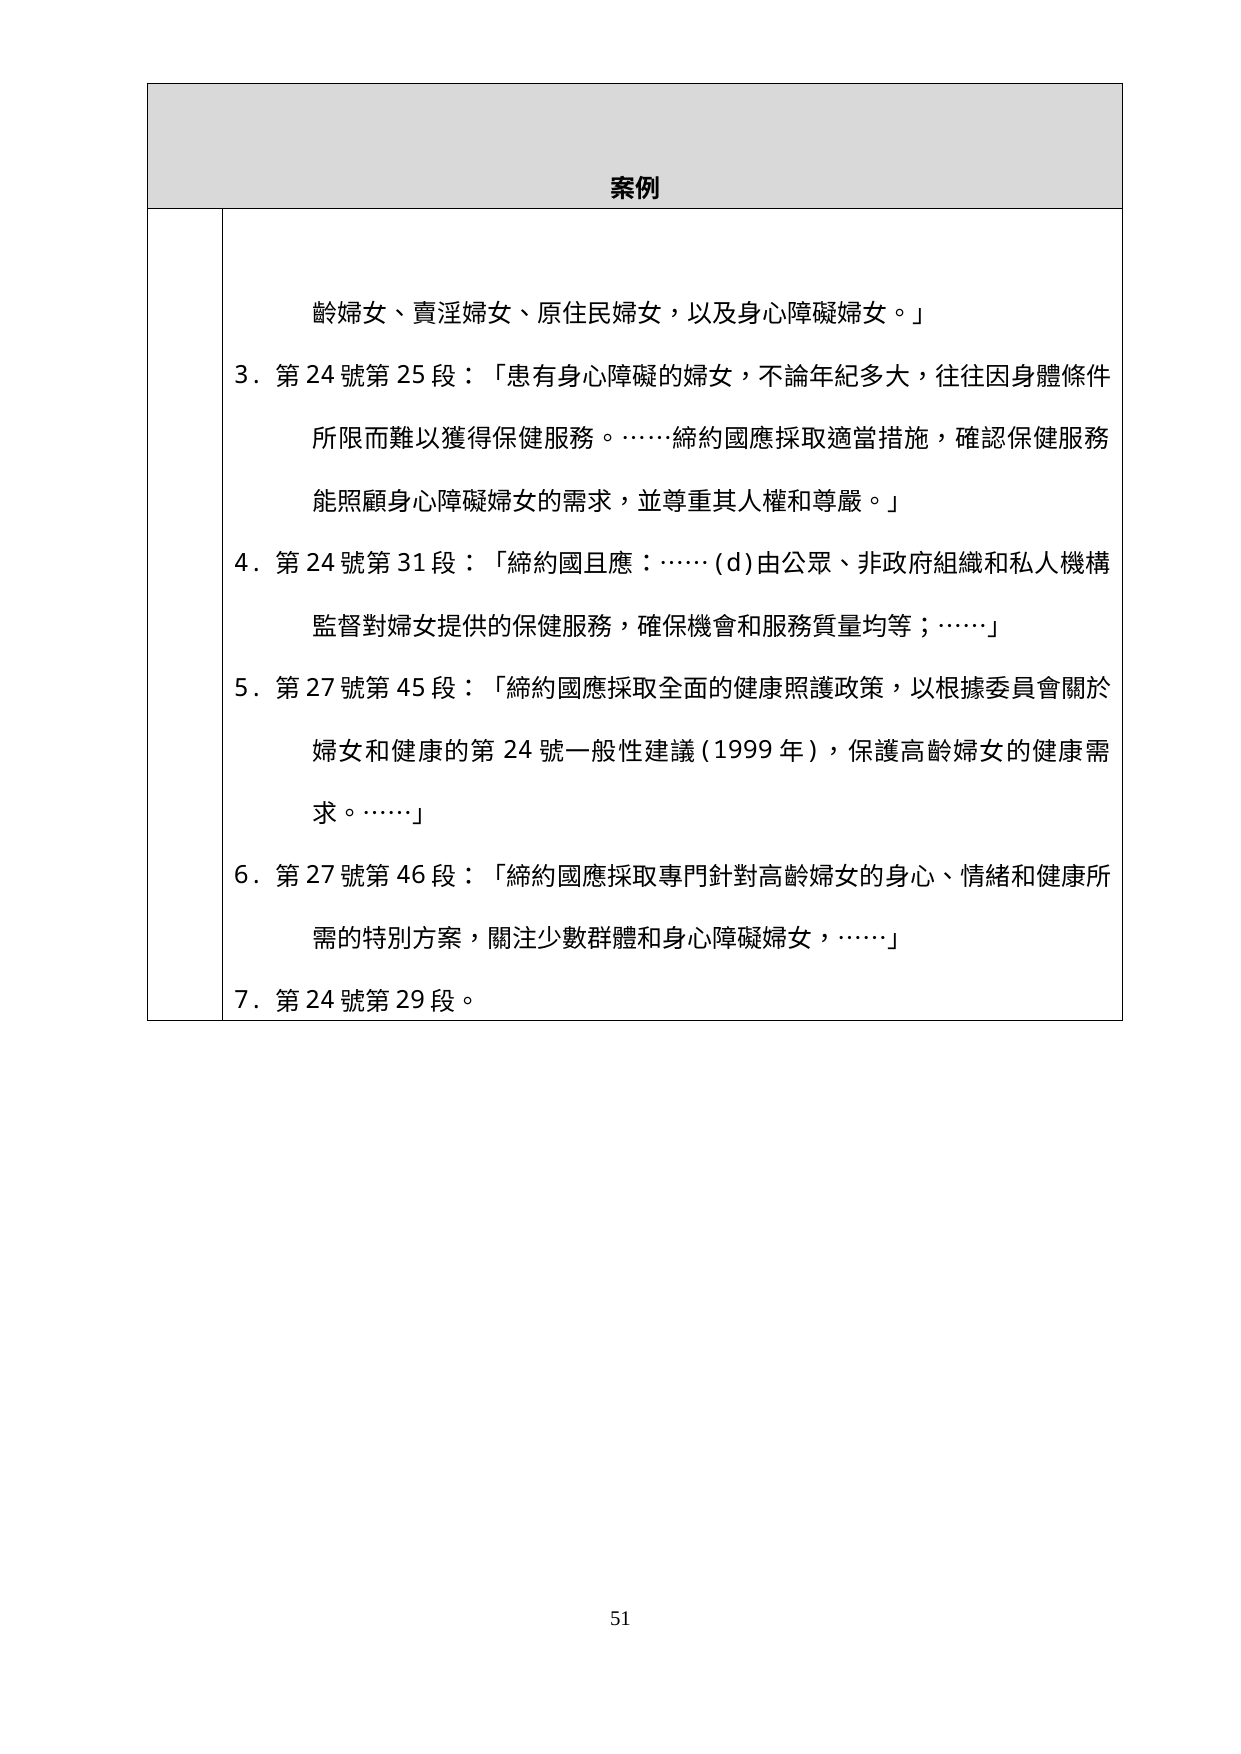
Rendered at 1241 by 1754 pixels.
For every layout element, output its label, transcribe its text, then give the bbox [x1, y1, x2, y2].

table_cell 齡婦女、賣淫婦女、原住民婦女，以及身心障礙婦女。」 第24號第25段：「患有身心障礙的婦女，不論年紀多大，往往因身體條件所限而難以獲得保健服務。……締約國應採取適當措施，確認保健服務能照顧身心障礙婦女的需求，並尊重其人權和尊嚴。」 第24號第31段：「締約國且應：……(d)由公眾、非政府組織和私人機構監督對婦女提供的保健服務，確保機會和服務質量均等；……」 第27號第45段：「締約國應採取全面的健康照護政策，以根據委員會關於婦女和健康的第24號一般性建議(1999年)，保護高齡婦女的健康需求。……」 第27號第46段：「締約國應採取專門針對高齡婦女的身心、情緒和健康所需的特別方案，關注少數群體和身心障礙婦女，……」 第24號第29段。 [223, 209, 1122, 1020]
table_header 案例 [148, 84, 1122, 208]
table_cell [148, 209, 222, 1020]
